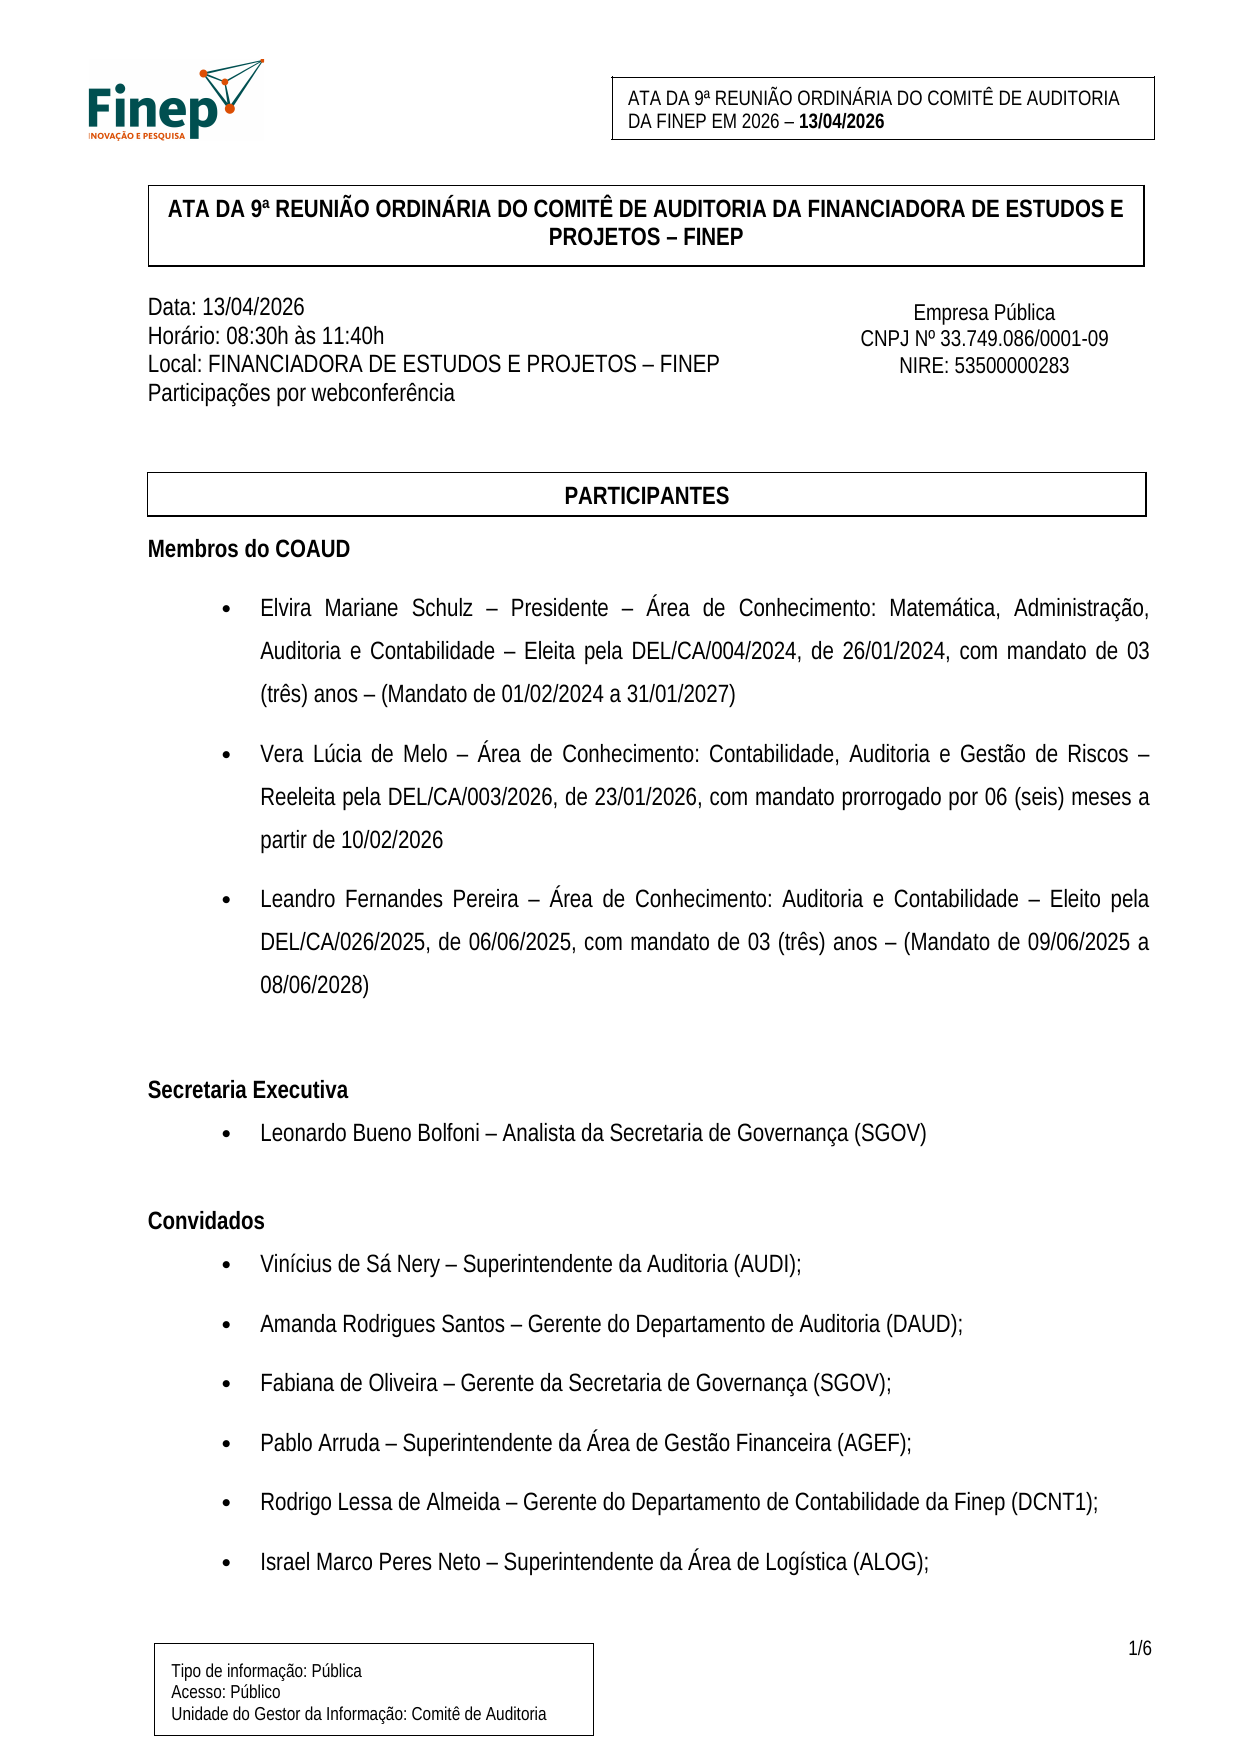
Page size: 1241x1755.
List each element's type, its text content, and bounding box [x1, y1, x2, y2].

text NIRE: 53500000283 [854, 352, 1114, 378]
text Participações por webconferência [148, 378, 1206, 407]
text Secretaria Executiva [148, 1075, 1152, 1104]
text [1129, 292, 1152, 321]
list Rodrigo Lessa de Almeida – Gerente do Departamento de Contabilidade da Finep (DCNT1); [223, 1487, 1152, 1516]
list Leandro Fernandes Pereira – Área de Conhecimento: Auditoria e Contabilidade – Eleito pela DEL/CA/026/2025, de 06/06/2025, com mandato de 03 (três) anos – (Mandato de 09/06/2025 a 08/06/2028) [223, 884, 1152, 999]
text Membros do COAUD [148, 534, 1206, 562]
text Data: 13/04/2026 [148, 292, 839, 321]
list Amanda Rodrigues Santos – Gerente do Departamento de Auditoria (DAUD); [223, 1309, 1152, 1337]
list Pablo Arruda – Superintendente da Área de Gestão Financeira (AGEF); [223, 1428, 1152, 1456]
text Empresa Pública [854, 299, 1114, 325]
text Convidados [148, 1206, 1152, 1235]
text CNPJ Nº 33.749.086/0001-09 [854, 325, 1114, 352]
list Israel Marco Peres Neto – Superintendente da Área de Logística (ALOG); [223, 1547, 1152, 1576]
text [1129, 349, 1206, 378]
list Vinícius de Sá Nery – Superintendente da Auditoria (AUDI); [223, 1249, 1152, 1278]
text ATA DA 9ª REUNIÃO ORDINÁRIA DO COMITÊ DE AUDITORIA DA FINANCIADORA DE ESTUDOS E PROJETOS – FINEP [164, 194, 1128, 251]
list Elvira Mariane Schulz – Presidente – Área de Conhecimento: Matemática, Administração, Auditoria e Contabilidade – Eleita pela DEL/CA/004/2024, de 26/01/2024, com mandato de 03 (três) anos – (Mandato de 01/02/2024 a 31/01/2027) [223, 593, 1152, 708]
text Local: FINANCIADORA DE ESTUDOS E PROJETOS – FINEP [148, 349, 839, 378]
text PARTICIPANTES [163, 481, 1130, 508]
text [1129, 321, 1206, 349]
list Leonardo Bueno Bolfoni – Analista da Secretaria de Governança (SGOV) [223, 1118, 1152, 1147]
list Fabiana de Oliveira – Gerente da Secretaria de Governança (SGOV); [223, 1368, 1152, 1397]
text Horário: 08:30h às 11:40h [148, 321, 839, 349]
list Vera Lúcia de Melo – Área de Conhecimento: Contabilidade, Auditoria e Gestão de Riscos – Reeleita pela DEL/CA/003/2026, de 23/01/2026, com mandato prorrogado por 06 (seis) meses a partir de 10/02/2026 [223, 739, 1152, 853]
